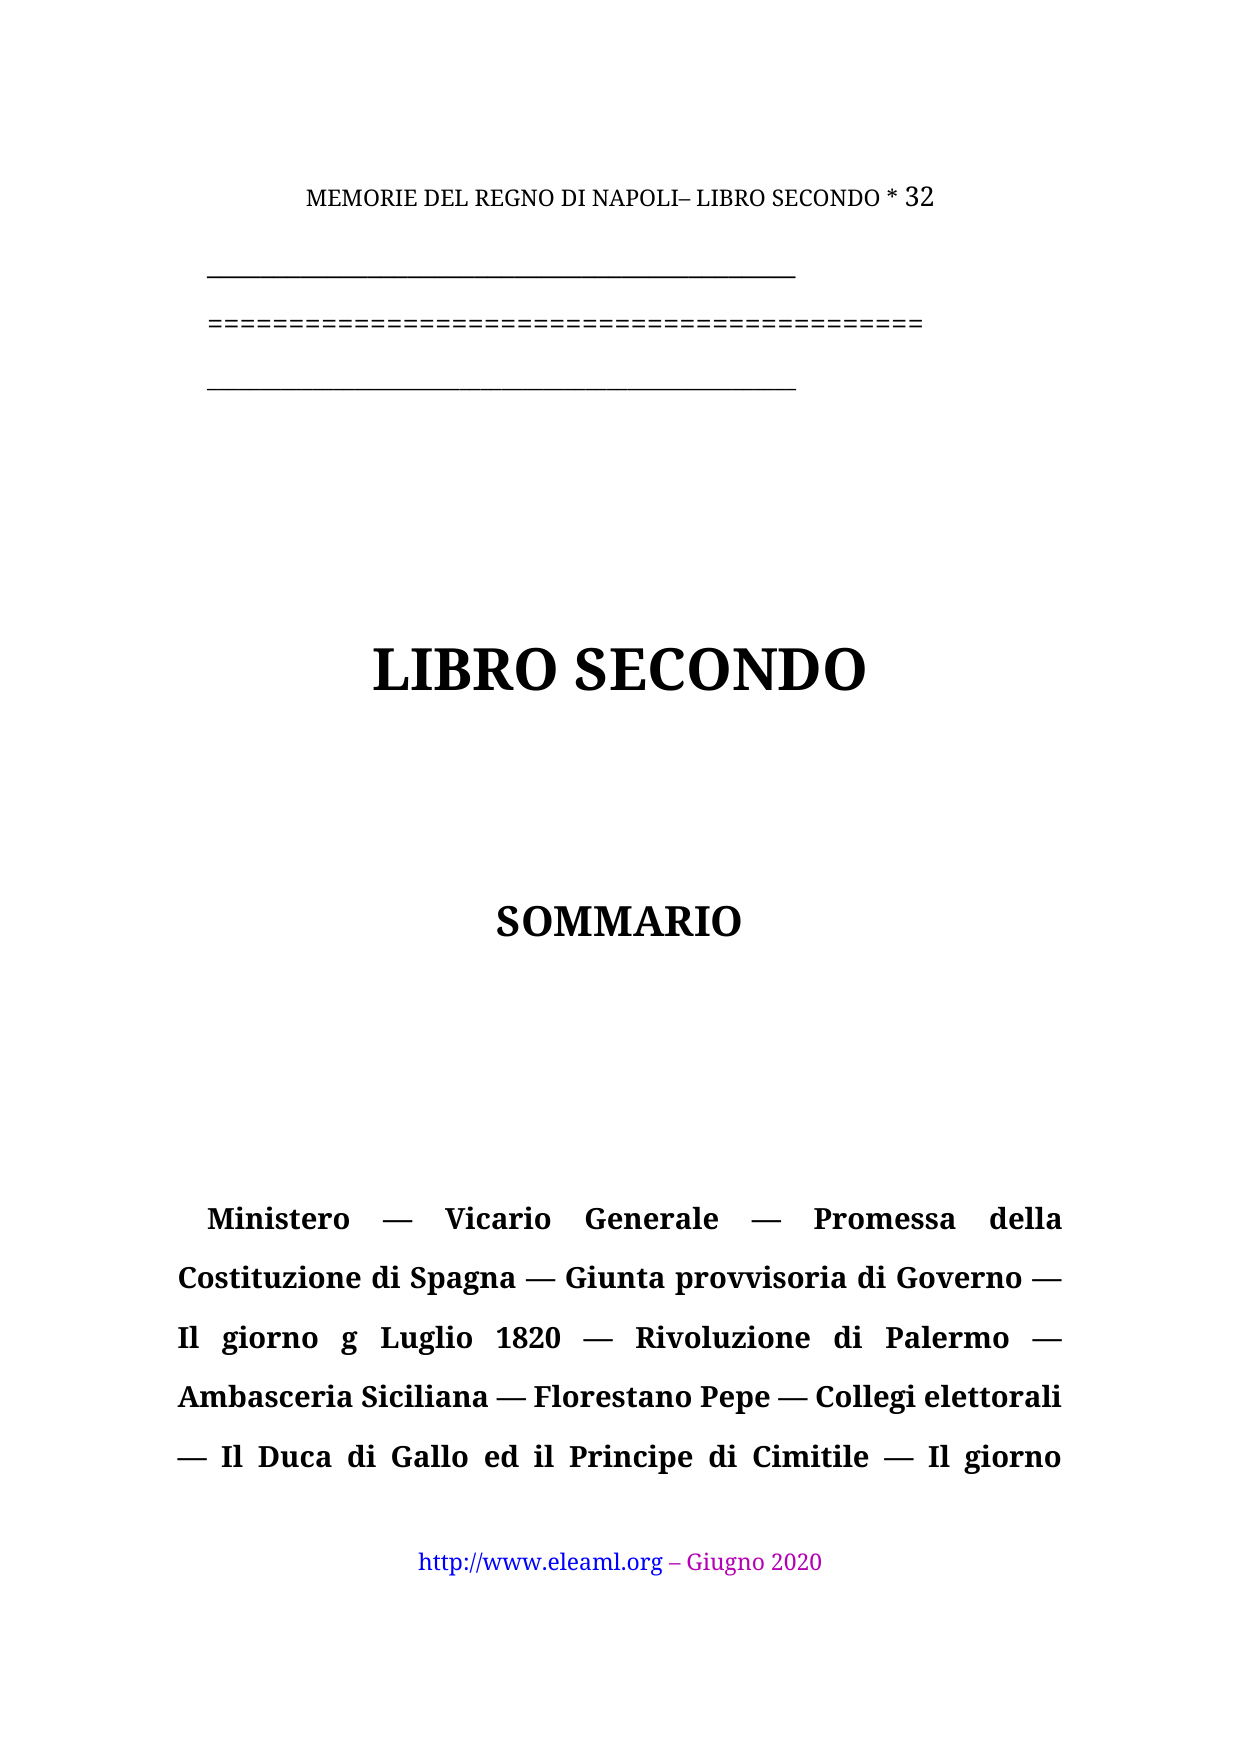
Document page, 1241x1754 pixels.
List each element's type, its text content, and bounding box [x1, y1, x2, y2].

text ============================================ [177, 303, 1063, 343]
text ____________________________________________ [177, 243, 1063, 283]
text ________________________________________________________ [177, 362, 1063, 394]
subtitle SOMMARIO [177, 892, 1063, 949]
text Ministero — Vicario Generale — Promessa della Costituzione di Spagna — Giunta provvisoria di Governo — Il giorno g Luglio 1820 — Rivoluzione di Palermo — Ambasceria Siciliana — Florestano Pepe — Collegi elettorali — Il Duca di Gallo ed il Principe di Cimitile — Il giorno [177, 1198, 1063, 1476]
subtitle LIBRO SECONDO [177, 628, 1063, 707]
